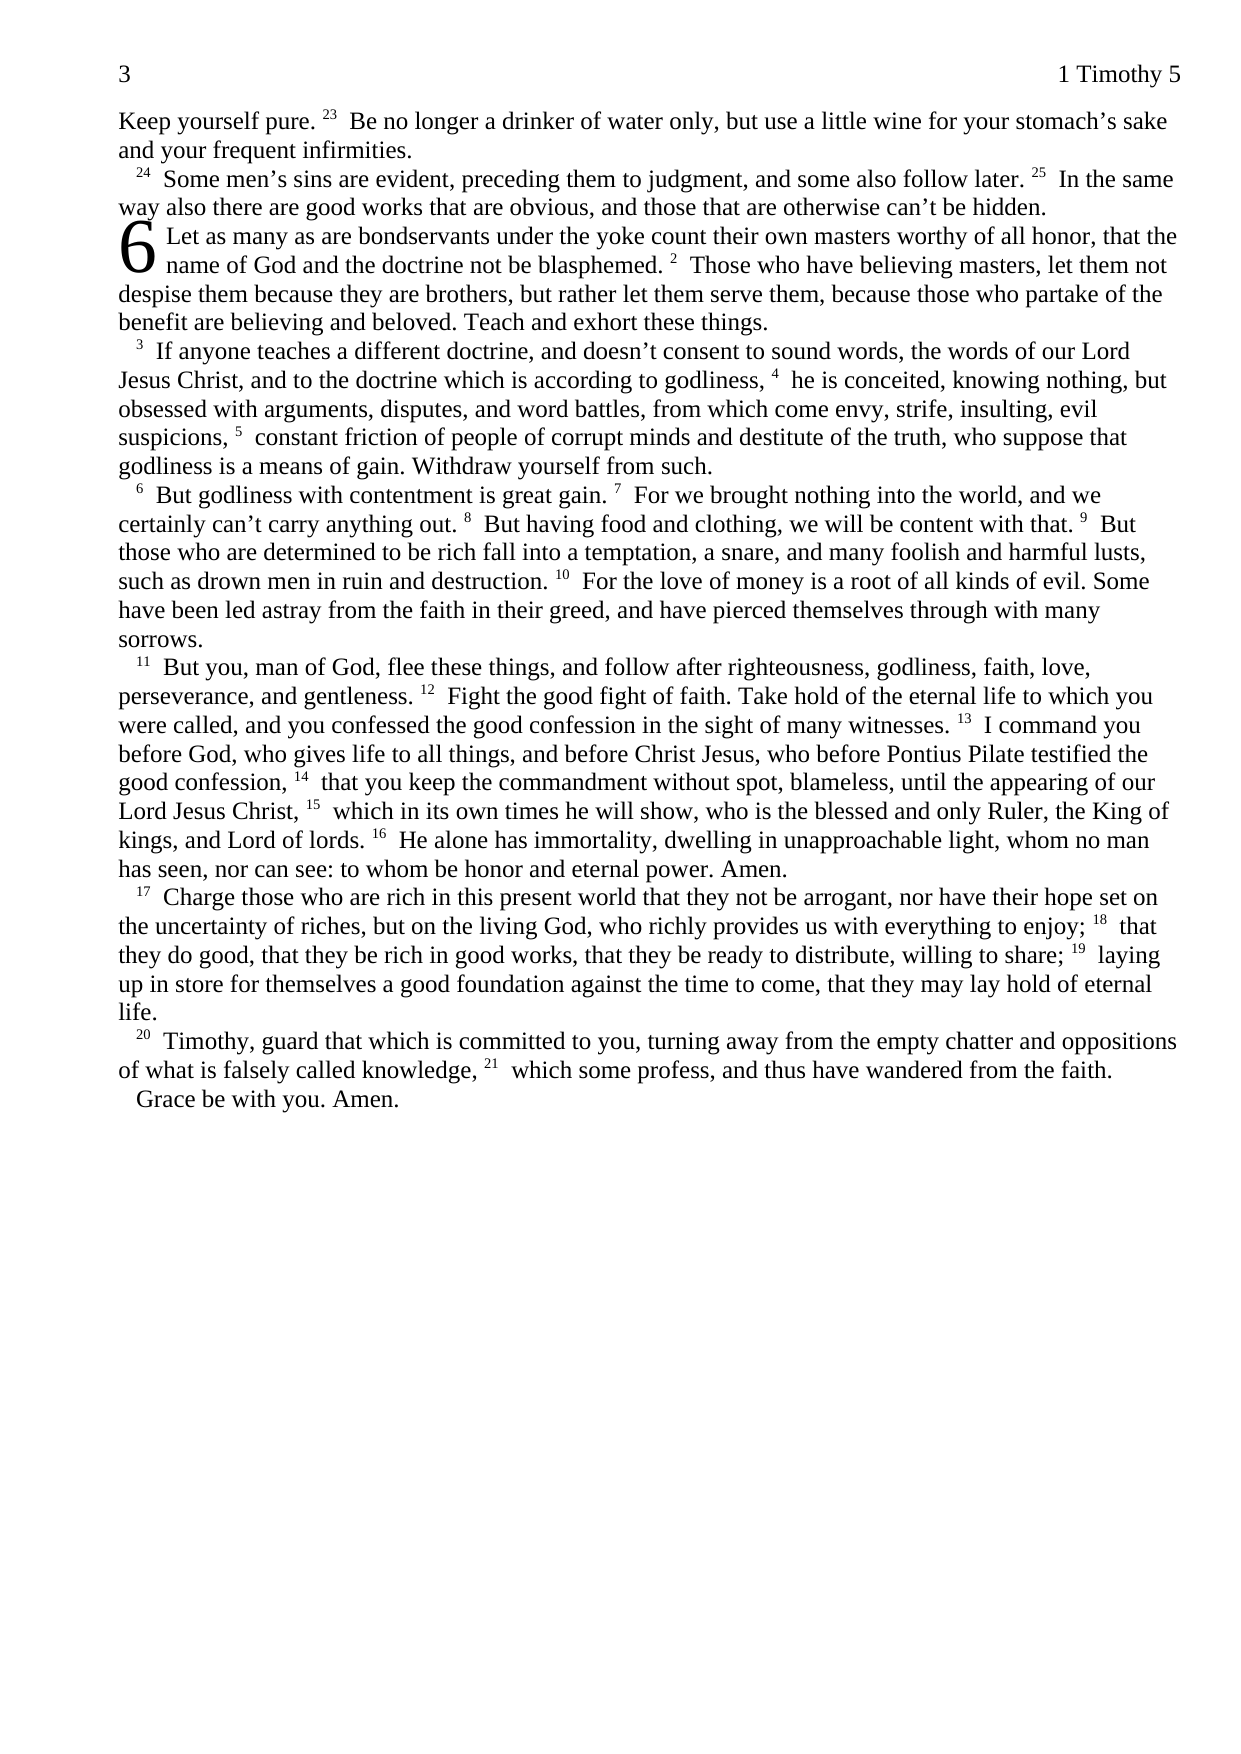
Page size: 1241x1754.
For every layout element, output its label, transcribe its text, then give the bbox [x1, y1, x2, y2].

text 17 Charge those who are rich in this present world that they not be arrogant, nor have their hope set on the uncertainty of riches, but on the living God, who richly provides us with everything to enjoy; 18 that they do good, that they be rich in good works, that they be ready to distribute, willing to share; 19 laying up in store for themselves a good foundation against the time to come, that they may lay hold of eternal life. [118, 882, 1181, 1026]
text Keep yourself pure. 23 Be no longer a drinker of water only, but use a little wine for your stomach’s sake and your frequent infirmities. [118, 106, 1181, 164]
text 20 Timothy, guard that which is committed to you, turning away from the empty chatter and oppositions of what is falsely called knowledge, 21 which some profess, and thus have wandered from the faith. [118, 1026, 1181, 1084]
text 24 Some men’s sins are evident, preceding them to judgment, and some also follow later. 25 In the same way also there are good works that are obvious, and those that are otherwise can’t be hidden. [118, 164, 1181, 221]
text Grace be with you. Amen. [118, 1084, 1181, 1112]
text 6 But godliness with contentment is great gain. 7 For we brought nothing into the world, and we certainly can’t carry anything out. 8 But having food and clothing, we will be content with that. 9 But those who are determined to be rich fall into a temptation, a snare, and many foolish and harmful lusts, such as drown men in ruin and destruction. 10 For the love of money is a root of all kinds of evil. Some have been led astray from the faith in their greed, and have pierced themselves through with many sorrows. [118, 480, 1181, 652]
text 6Let as many as are bondservants under the yoke count their own masters worthy of all honor, that the name of God and the doctrine not be blasphemed. 2 Those who have believing masters, let them not despise them because they are brothers, but rather let them serve them, because those who partake of the benefit are believing and beloved. Teach and exhort these things. [118, 221, 1181, 336]
text 3 If anyone teaches a different doctrine, and doesn’t consent to sound words, the words of our Lord Jesus Christ, and to the doctrine which is according to godliness, 4 he is conceited, knowing nothing, but obsessed with arguments, disputes, and word battles, from which come envy, strife, insulting, evil suspicions, 5 constant friction of people of corrupt minds and destitute of the truth, who suppose that godliness is a means of gain. Withdraw yourself from such. [118, 336, 1181, 480]
text 11 But you, man of God, flee these things, and follow after righteousness, godliness, faith, love, perseverance, and gentleness. 12 Fight the good fight of faith. Take hold of the eternal life to which you were called, and you confessed the good confession in the sight of many witnesses. 13 I command you before God, who gives life to all things, and before Christ Jesus, who before Pontius Pilate testified the good confession, 14 that you keep the commandment without spot, blameless, until the appearing of our Lord Jesus Christ, 15 which in its own times he will show, who is the blessed and only Ruler, the King of kings, and Lord of lords. 16 He alone has immortality, dwelling in unapproachable light, whom no man has seen, nor can see: to whom be honor and eternal power. Amen. [118, 652, 1181, 882]
